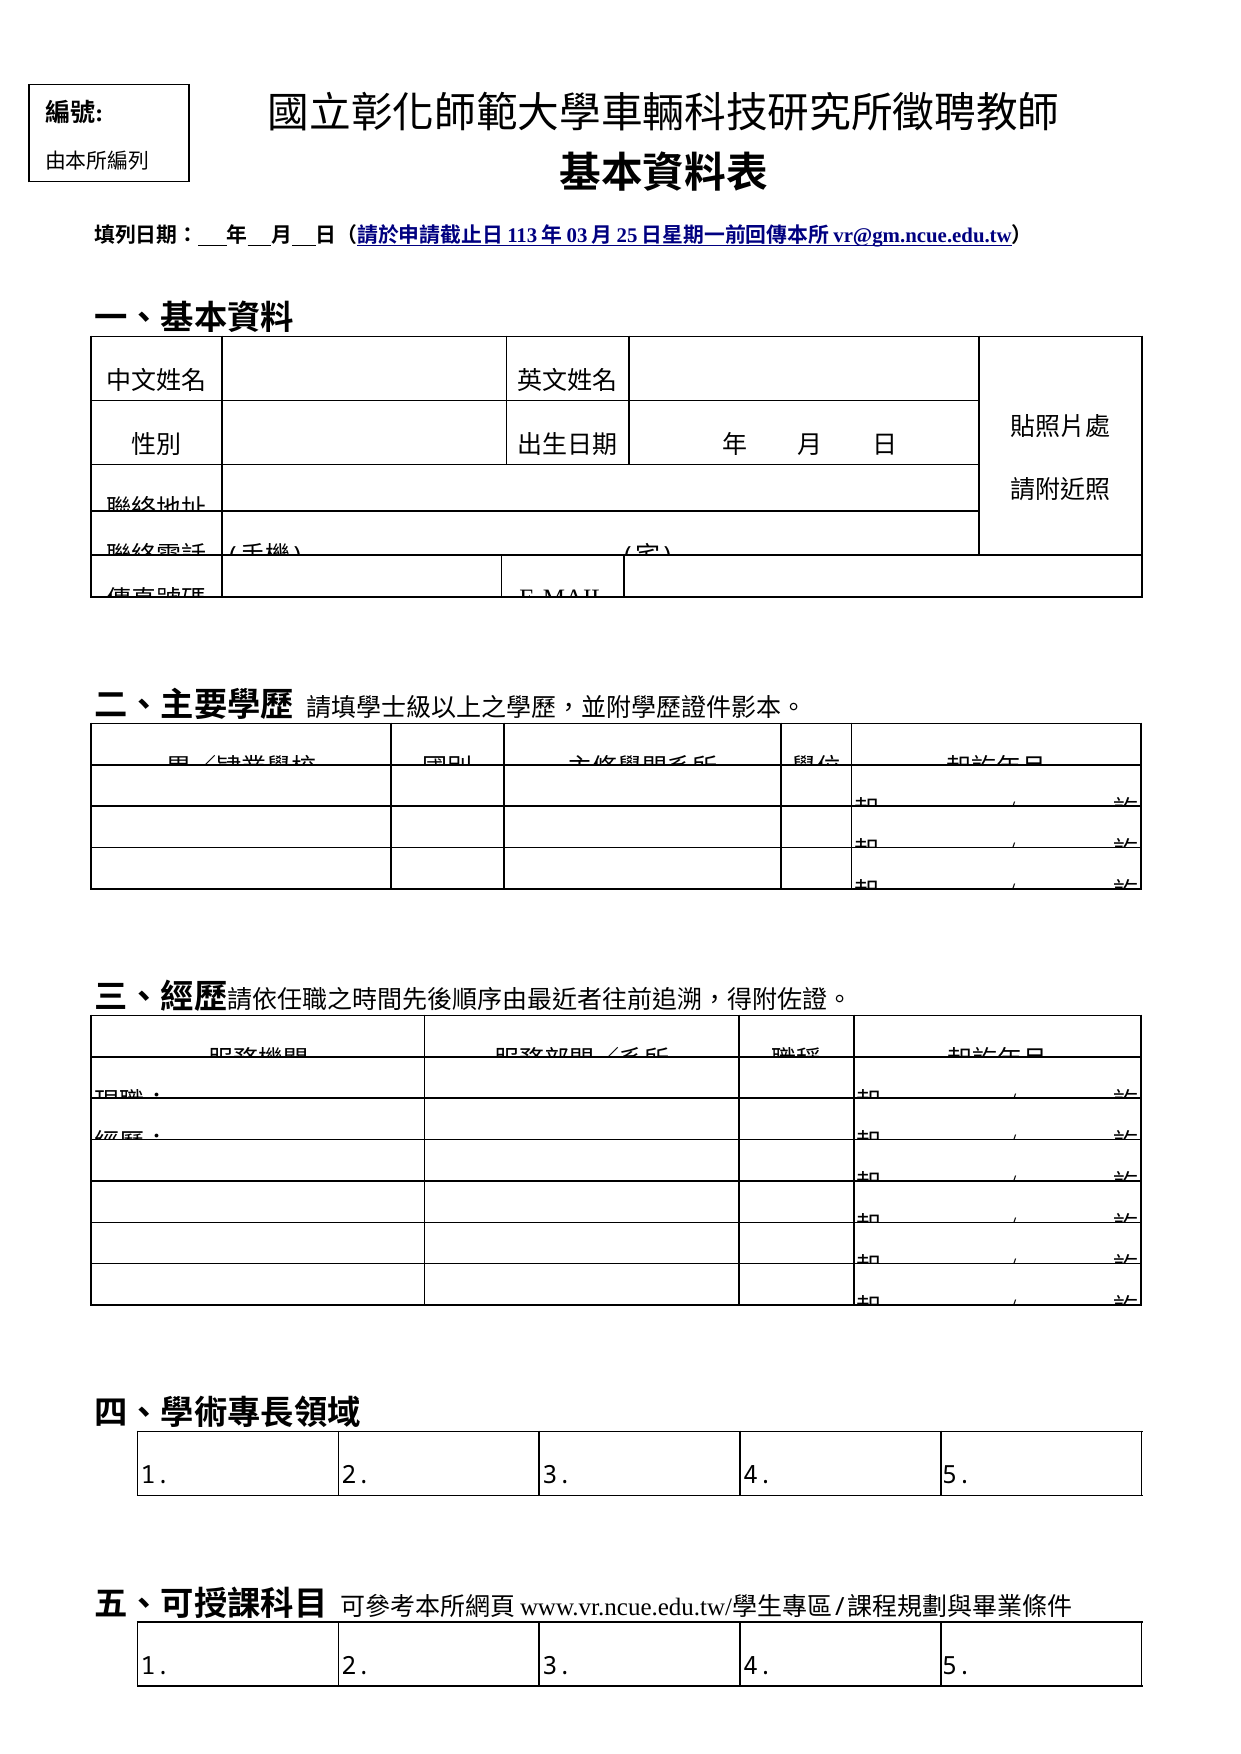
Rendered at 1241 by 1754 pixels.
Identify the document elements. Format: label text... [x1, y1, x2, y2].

table_header 貼照片處 請附近照 [980, 337, 1141, 554]
table_header 英文姓名 [507, 337, 628, 399]
table_cell 出生日期 [507, 401, 628, 464]
table_header 2. [339, 1623, 538, 1685]
text 四、學術專長領域 [94, 1368, 1137, 1431]
table_header [223, 337, 506, 399]
text 三、經歷請依任職之時間先後順序由最近者往前追溯，得附佐證。 [94, 952, 1171, 1014]
table_cell [425, 1223, 738, 1263]
table_cell 起 / ~訖 / . [855, 1223, 1140, 1263]
table_header 5. [942, 1432, 1141, 1495]
table_cell [740, 1099, 853, 1139]
table_header 畢／肄業學校 [92, 724, 390, 764]
table_header 3. [540, 1623, 739, 1685]
table_cell [740, 1223, 853, 1263]
table_cell [92, 1182, 424, 1221]
table_cell [223, 401, 506, 464]
table_cell (手機) (宅) [223, 512, 978, 554]
table_cell [392, 766, 503, 805]
table_cell 聯絡電話 [92, 512, 221, 554]
table_cell 起 / ~訖 / . [855, 1099, 1140, 1139]
table_cell [740, 1140, 853, 1180]
text 一、基本資料 [94, 273, 1137, 336]
table_cell [425, 1099, 738, 1139]
table_cell [782, 807, 851, 847]
table_cell 起 / ~訖 / . [852, 848, 1140, 888]
table_cell [92, 848, 390, 888]
text 二、主要學歷 請填學士級以上之學歷，並附學歷證件影本。 [94, 660, 1137, 723]
table_cell [92, 807, 390, 847]
table_header 4. [741, 1432, 940, 1495]
table_header [630, 337, 978, 399]
table_header 服務部門／系所 [425, 1016, 738, 1056]
table_cell 起 / ~訖 / . [855, 1182, 1140, 1221]
table_header 國別 [426, 758, 435, 764]
table_header 1. [138, 1623, 338, 1685]
table_cell [223, 556, 501, 596]
table_cell [740, 1058, 853, 1097]
table_cell 現職： [92, 1058, 424, 1097]
table_cell [505, 807, 780, 847]
text 編號: [45, 93, 173, 129]
table_header 起訖年月 [852, 724, 1140, 764]
table_cell [782, 848, 851, 888]
table_cell 年 月 日 [630, 401, 978, 464]
table_cell 聯絡地址 [92, 465, 221, 510]
table_cell [392, 807, 503, 847]
table_cell 起 / ~訖 / . [852, 766, 1140, 805]
text 由本所編列 [45, 144, 173, 173]
table_cell [425, 1140, 738, 1180]
table_cell [505, 848, 780, 888]
table_header 3. [540, 1432, 739, 1495]
table_cell [740, 1182, 853, 1221]
table_cell 起 / ~訖 / . [855, 1264, 1140, 1304]
table_header 1. [138, 1432, 338, 1495]
table_cell [625, 556, 1141, 596]
table_header 主修學門系所 [505, 724, 780, 764]
text 國立彰化師範大學車輛科技研究所徵聘教師 [94, 79, 1137, 139]
table_cell [223, 465, 978, 510]
table_header 國別 [392, 724, 503, 764]
table_cell 起 / ~訖 / . [855, 1140, 1140, 1180]
table_cell 性別 [92, 401, 221, 464]
table_header 中文姓名 [92, 337, 221, 399]
table_header 服務機關 [92, 1016, 424, 1056]
text 填列日期： 年 月 日（請於申請截止日113年03月25日星期一前回傳本所vr@gm.ncue.edu.tw） [94, 219, 1142, 249]
table_cell 傳真號碼 [92, 556, 221, 596]
table_header 2. [339, 1432, 538, 1495]
table_cell [392, 848, 503, 888]
table_cell [92, 1223, 424, 1263]
table_cell [425, 1058, 738, 1097]
table_cell [92, 1264, 424, 1304]
table_cell [425, 1264, 738, 1304]
text 國立彰化師範大學車輛科技研究所徵聘教師 [30, 85, 188, 181]
text 基本資料表 [94, 139, 1137, 200]
table_header 4. [741, 1623, 940, 1685]
table_header 學位 [782, 724, 851, 764]
table_cell 經歷： [92, 1099, 424, 1139]
table_cell [92, 766, 390, 805]
table_header 起訖年月 [855, 1016, 1140, 1056]
table_cell 起 / ~訖 / . [855, 1058, 1140, 1097]
text 五、可授課科目 可參考本所網頁www.vr.ncue.edu.tw/學生專區/課程規劃與畢業條件 [94, 1559, 1137, 1621]
table_cell [740, 1264, 853, 1304]
table_cell E-MAIL [502, 556, 623, 596]
table_header 5. [942, 1623, 1141, 1685]
table_cell [92, 1140, 424, 1180]
table_cell [505, 766, 780, 805]
table_cell [425, 1182, 738, 1221]
table_cell 起 / ~訖 / . [852, 807, 1140, 847]
table_cell [782, 766, 851, 805]
table_header 職稱 [740, 1016, 853, 1056]
